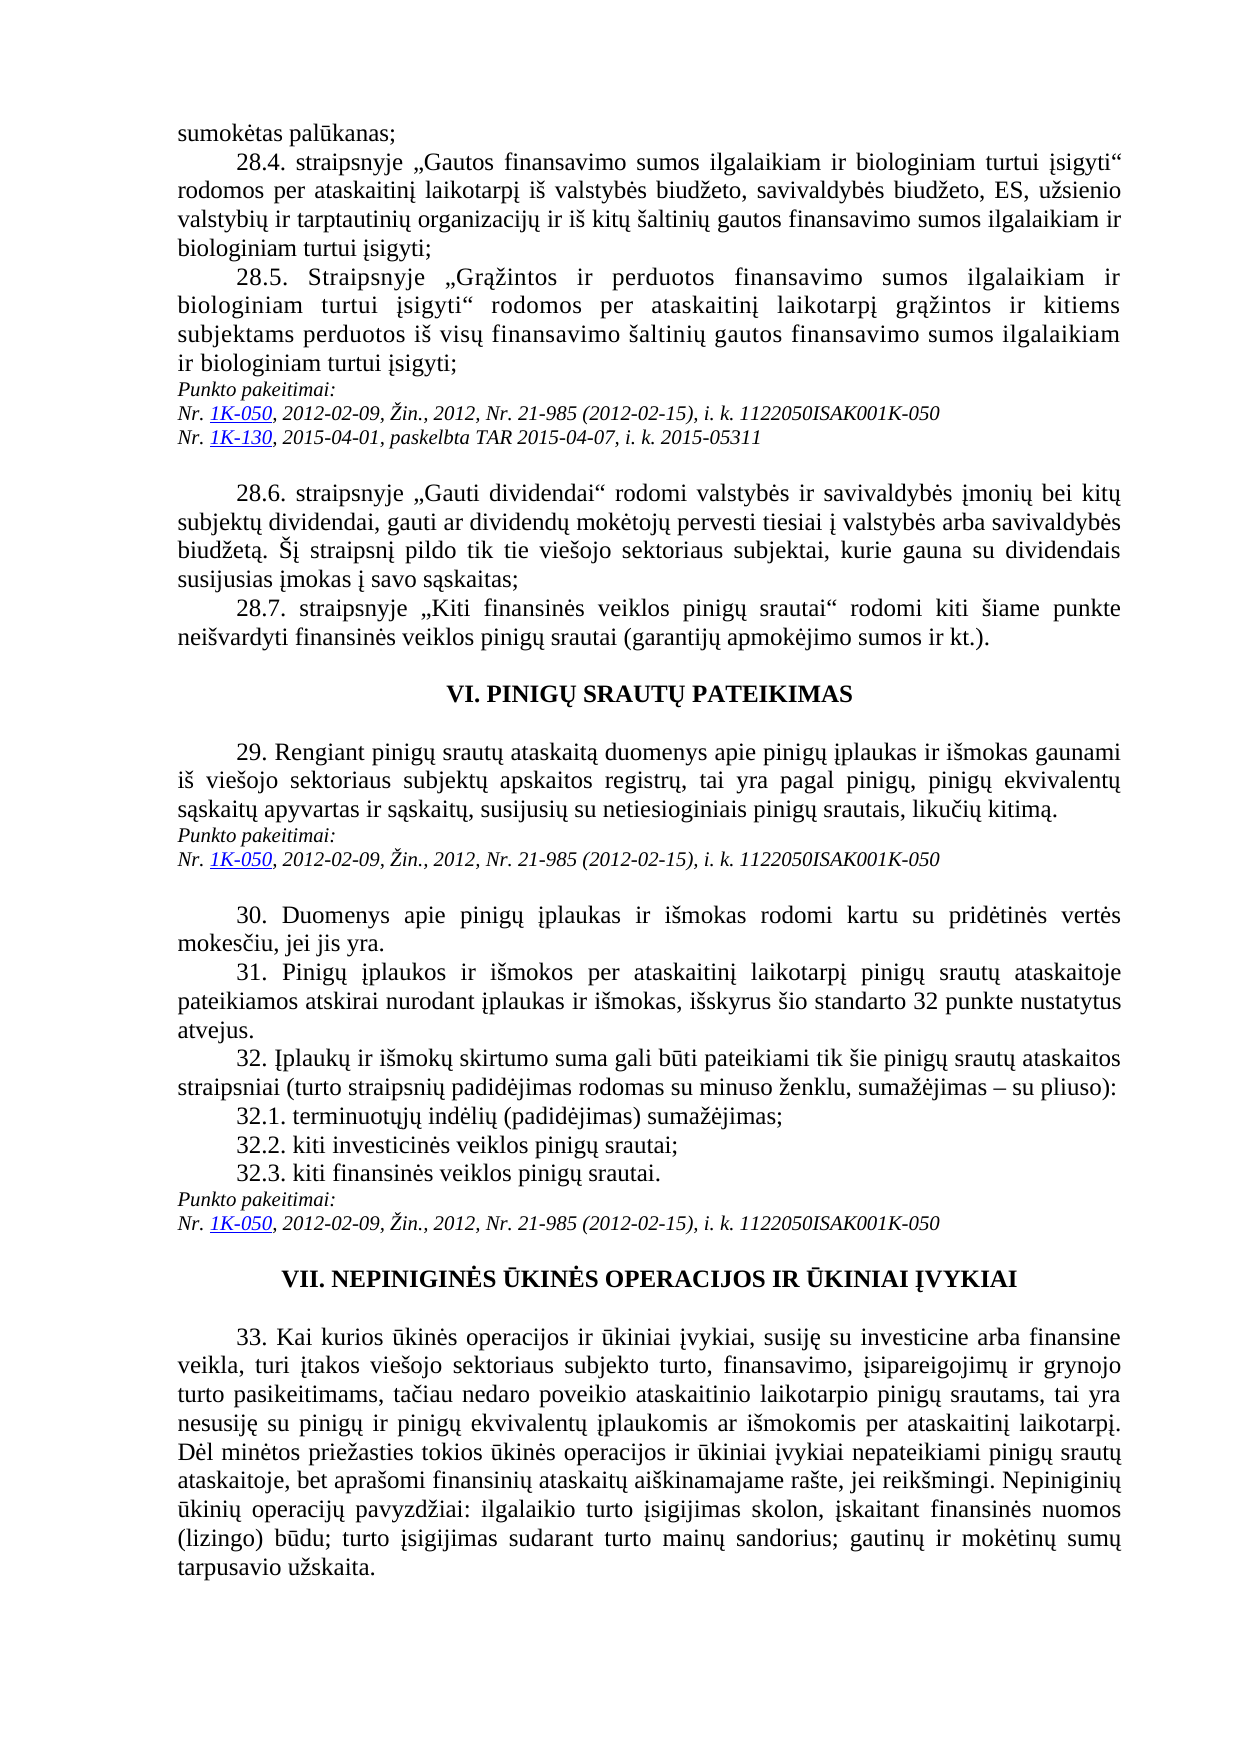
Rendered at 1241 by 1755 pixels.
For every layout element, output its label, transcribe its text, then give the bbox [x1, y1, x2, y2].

text 28.5. Straipsnyje „Grąžintos ir perduotos finansavimo sumos ilgalaikiam ir biologiniam turtui įsigyti“ rodomos per ataskaitinį laikotarpį grąžintos ir kitiems subjektams perduotos iš visų finansavimo šaltinių gautos finansavimo sumos ilgalaikiam ir biologiniam turtui įsigyti; [177, 262, 1122, 377]
text 33. Kai kurios ūkinės operacijos ir ūkiniai įvykiai, susiję su investicine arba finansine veikla, turi įtakos viešojo sektoriaus subjekto turto, finansavimo, įsipareigojimų ir grynojo turto pasikeitimams, tačiau nedaro poveikio ataskaitinio laikotarpio pinigų srautams, tai yra nesusiję su pinigų ir pinigų ekvivalentų įplaukomis ar išmokomis per ataskaitinį laikotarpį. Dėl minėtos priežasties tokios ūkinės operacijos ir ūkiniai įvykiai nepateikiami pinigų srautų ataskaitoje, bet aprašomi finansinių ataskaitų aiškinamajame rašte, jei reikšmingi. Nepiniginių ūkinių operacijų pavyzdžiai: ilgalaikio turto įsigijimas skolon, įskaitant finansinės nuomos (lizingo) būdu; turto įsigijimas sudarant turto mainų sandorius; gautinų ir mokėtinų sumų tarpusavio užskaita. [177, 1322, 1122, 1580]
text sumokėtas palūkanas; [177, 118, 1122, 147]
text Nr. 1K-050, 2012-02-09, Žin., 2012, Nr. 21-985 (2012-02-15), i. k. 1122050ISAK001K-050 [177, 1211, 1122, 1235]
text 32. Įplaukų ir išmokų skirtumo suma gali būti pateikiami tik šie pinigų srautų ataskaitos straipsniai (turto straipsnių padidėjimas rodomas su minuso ženklu, sumažėjimas – su pliuso): [177, 1043, 1122, 1101]
text 30. Duomenys apie pinigų įplaukas ir išmokas rodomi kartu su pridėtinės vertės mokesčiu, jei jis yra. [177, 900, 1122, 957]
text Nr. 1K-050, 2012-02-09, Žin., 2012, Nr. 21-985 (2012-02-15), i. k. 1122050ISAK001K-050 [177, 401, 1122, 425]
text Nr. 1K-130, 2015-04-01, paskelbta TAR 2015-04-07, i. k. 2015-05311 [177, 425, 1122, 449]
text 28.4. straipsnyje „Gautos finansavimo sumos ilgalaikiam ir biologiniam turtui įsigyti“ rodomos per ataskaitinį laikotarpį iš valstybės biudžeto, savivaldybės biudžeto, ES, užsienio valstybių ir tarptautinių organizacijų ir iš kitų šaltinių gautos finansavimo sumos ilgalaikiam ir biologiniam turtui įsigyti; [177, 147, 1122, 262]
text VII. NEPINIGINĖS ŪKINĖS OPERACIJOS IR ŪKINIAI ĮVYKIAI [177, 1264, 1122, 1293]
text 28.6. straipsnyje „Gauti dividendai“ rodomi valstybės ir savivaldybės įmonių bei kitų subjektų dividendai, gauti ar dividendų mokėtojų pervesti tiesiai į valstybės arba savivaldybės biudžetą. Šį straipsnį pildo tik tie viešojo sektoriaus subjektai, kurie gauna su dividendais susijusias įmokas į savo sąskaitas; [177, 478, 1122, 593]
text 28.7. straipsnyje „Kiti finansinės veiklos pinigų srautai“ rodomi kiti šiame punkte neišvardyti finansinės veiklos pinigų srautai (garantijų apmokėjimo sumos ir kt.). [177, 593, 1122, 650]
text Punkto pakeitimai: [177, 377, 1122, 401]
text 32.1. terminuotųjų indėlių (padidėjimas) sumažėjimas; [177, 1101, 1122, 1130]
text Punkto pakeitimai: [177, 1187, 1122, 1211]
text VI. PINIGŲ SRAUTŲ PATEIKIMAS [177, 679, 1122, 708]
text Punkto pakeitimai: [177, 823, 1122, 847]
text 32.3. kiti finansinės veiklos pinigų srautai. [177, 1158, 1122, 1187]
text 29. Rengiant pinigų srautų ataskaitą duomenys apie pinigų įplaukas ir išmokas gaunami iš viešojo sektoriaus subjektų apskaitos registrų, tai yra pagal pinigų, pinigų ekvivalentų sąskaitų apyvartas ir sąskaitų, susijusių su netiesioginiais pinigų srautais, likučių kitimą. [177, 737, 1122, 823]
text Nr. 1K-050, 2012-02-09, Žin., 2012, Nr. 21-985 (2012-02-15), i. k. 1122050ISAK001K-050 [177, 847, 1122, 871]
text 32.2. kiti investicinės veiklos pinigų srautai; [177, 1130, 1122, 1158]
text 31. Pinigų įplaukos ir išmokos per ataskaitinį laikotarpį pinigų srautų ataskaitoje pateikiamos atskirai nurodant įplaukas ir išmokas, išskyrus šio standarto 32 punkte nustatytus atvejus. [177, 957, 1122, 1043]
